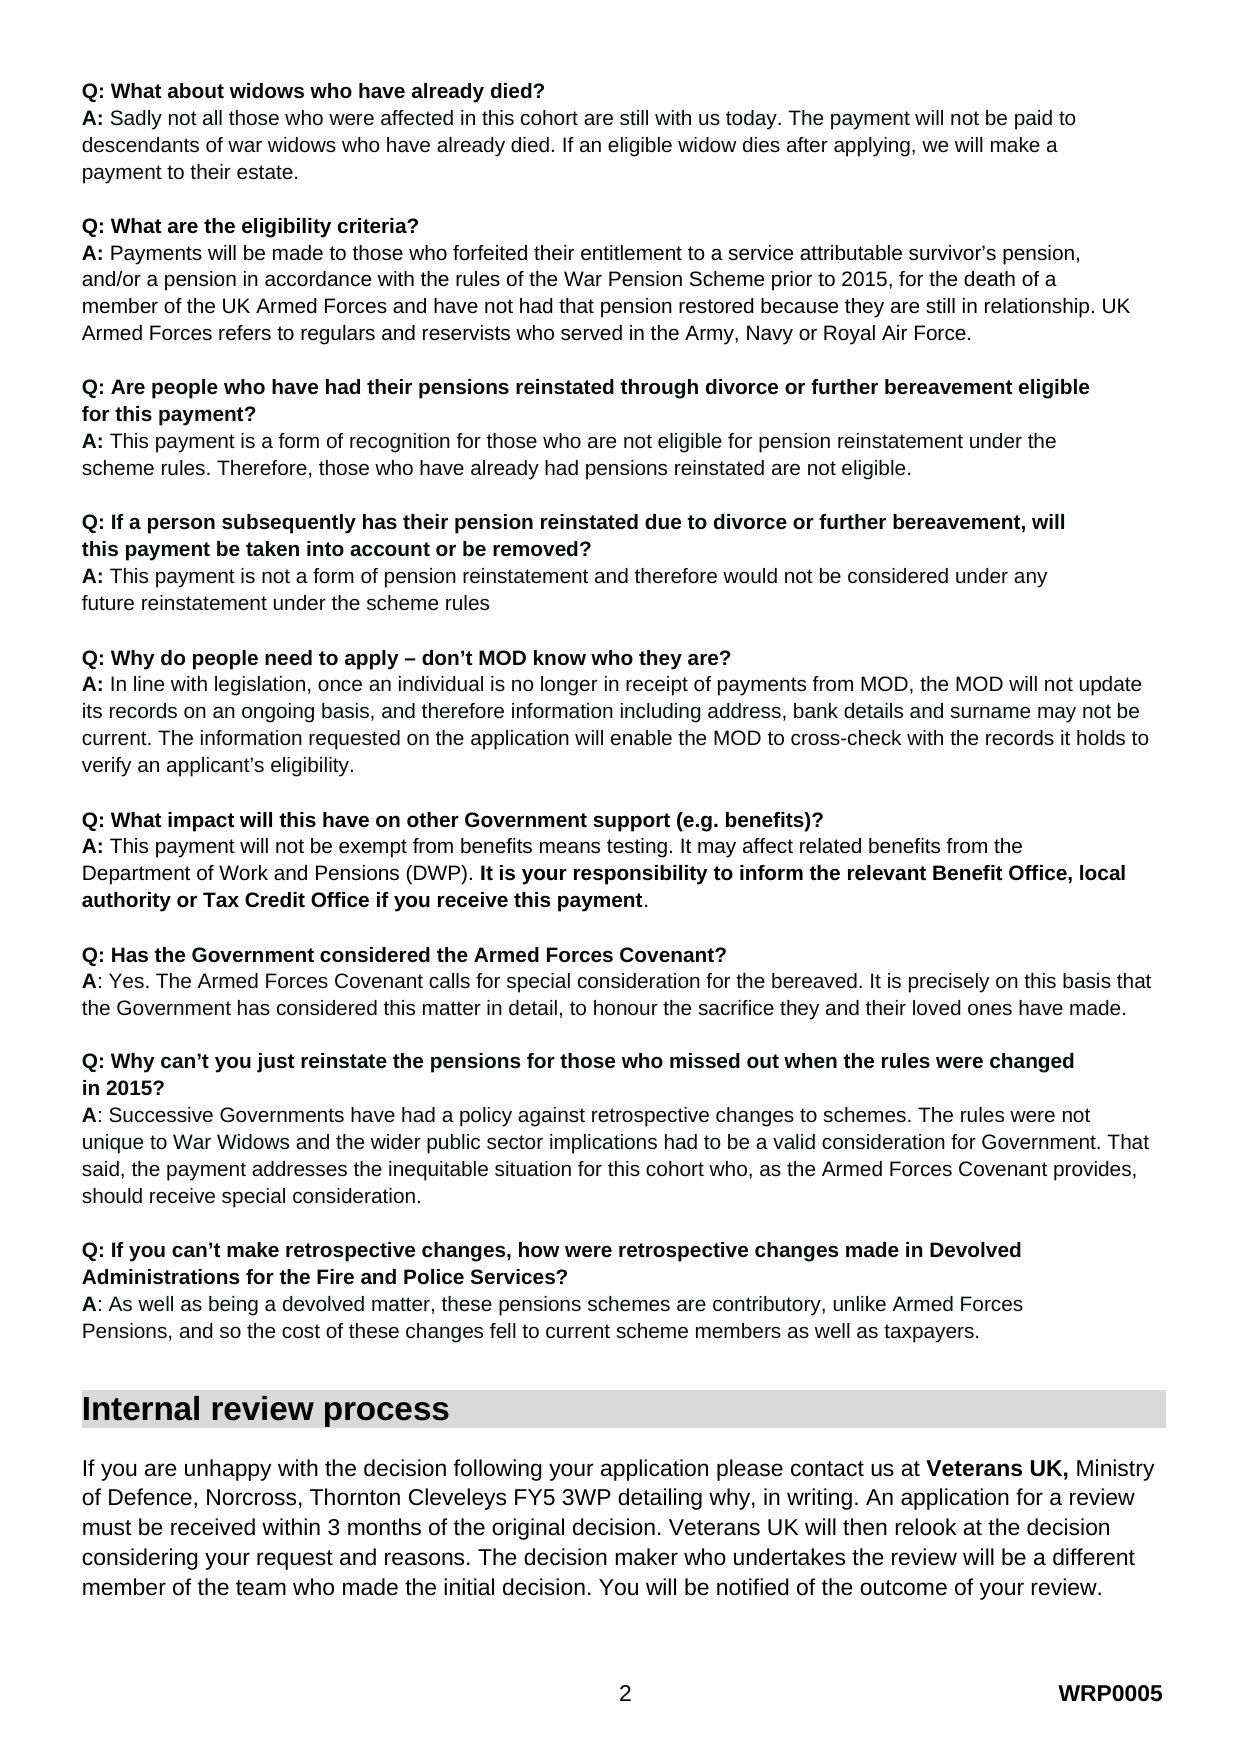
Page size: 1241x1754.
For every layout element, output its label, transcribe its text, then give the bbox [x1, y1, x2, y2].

text 2 WRP0005 [619, 1681, 1163, 1706]
text Internal review process [82, 1390, 1166, 1428]
text If you are unhappy with the decision following your application please contact us at Veterans UK, Ministry of Defence, Norcross, Thornton Cleveleys FY5 3WP detailing why, in writing. An application for a review must be received within 3 months of the original decision. Veterans UK will then relook at the decision considering your request and reasons. The decision maker who undertakes the review will be a different member of the team who made the initial decision. You will be notified of the outcome of your review. [82, 1452, 1158, 1601]
text Q: What about widows who have already died? [74, 73, 1166, 1371]
